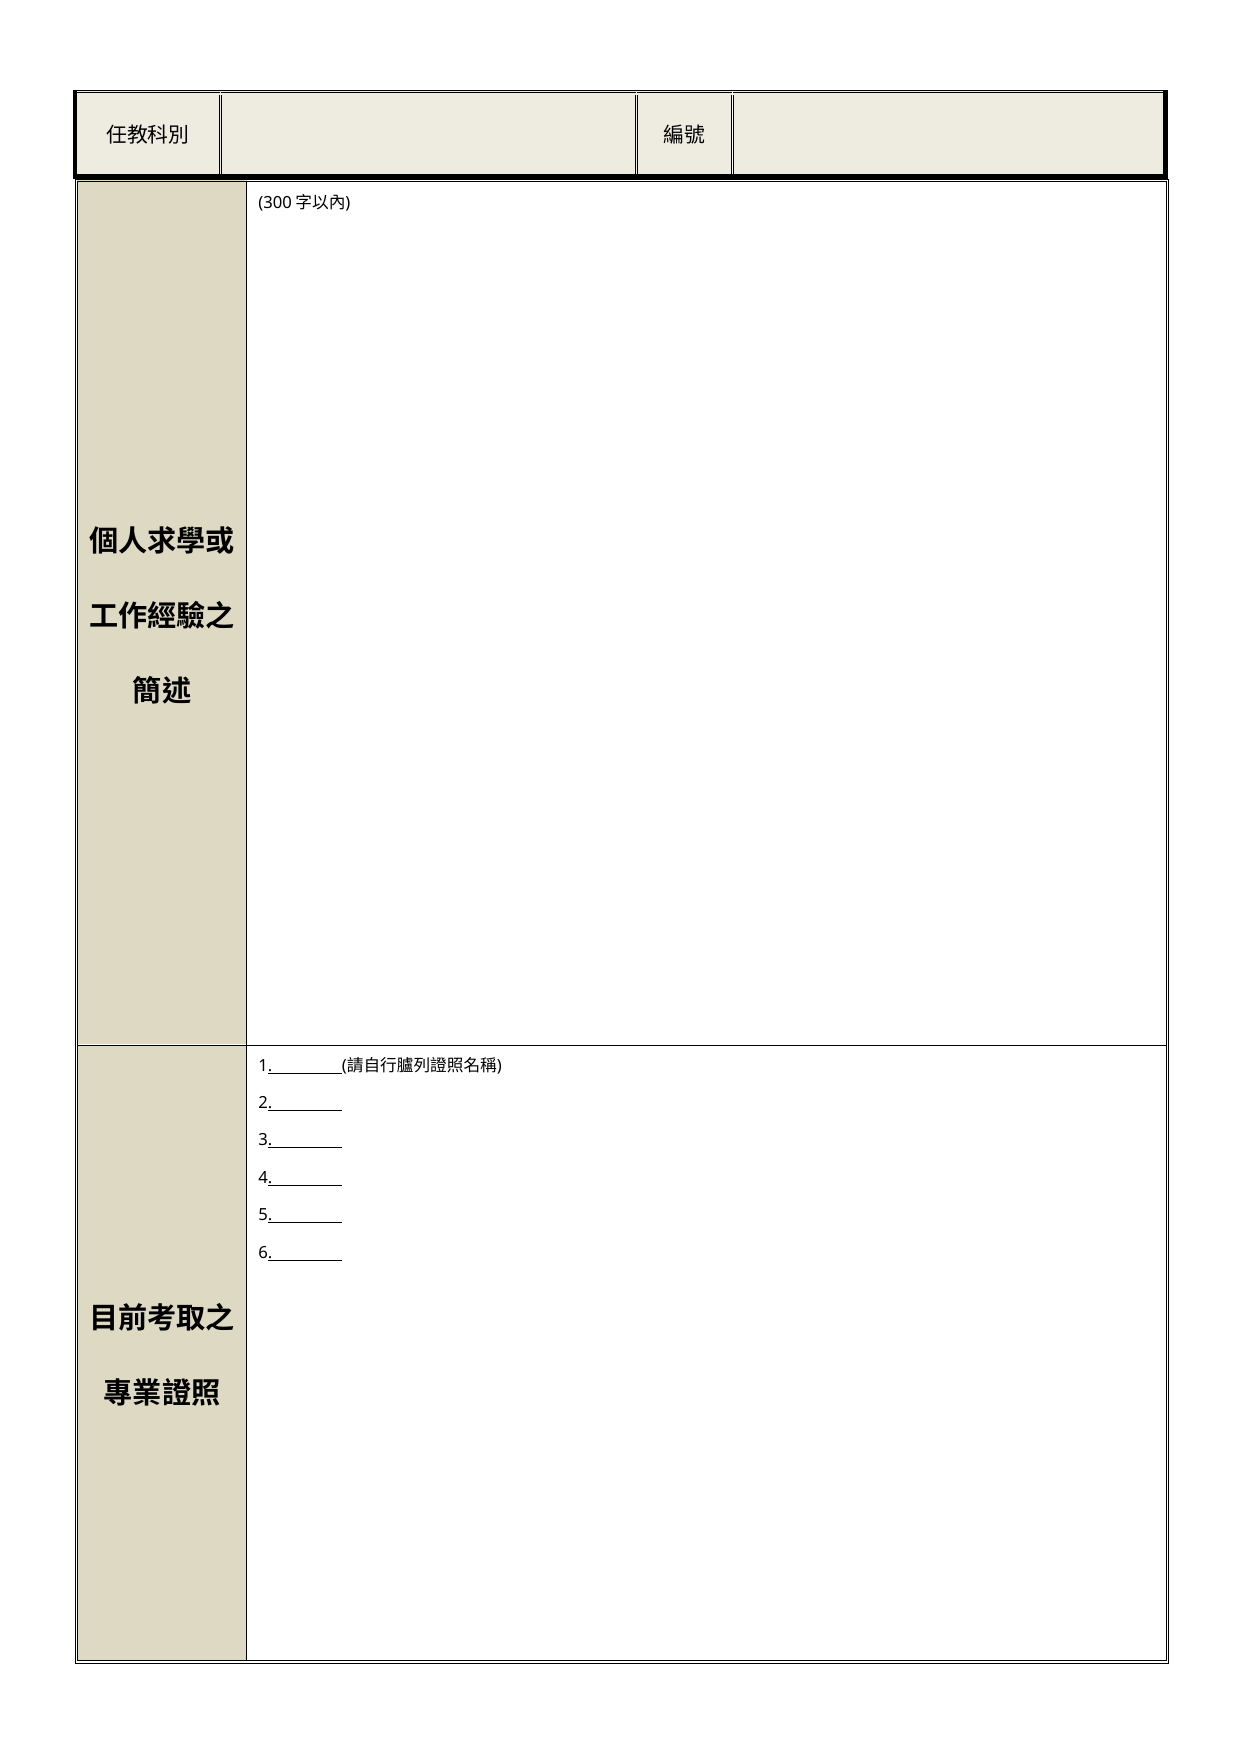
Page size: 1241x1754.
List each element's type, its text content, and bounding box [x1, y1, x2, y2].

table_header 個人求學或工作經驗之簡述 [78, 182, 246, 1044]
table_cell [220, 93, 636, 174]
table_header (300字以內) [247, 182, 1166, 1044]
table_cell 任教科別 [77, 93, 220, 174]
table_cell 目前考取之 專業證照 [78, 1046, 246, 1660]
table_cell 編號 [636, 93, 732, 174]
table_cell 1. (請自行臚列證照名稱) 2. 3. 4. 5. 6. [247, 1046, 1166, 1660]
table_cell [733, 93, 1163, 174]
